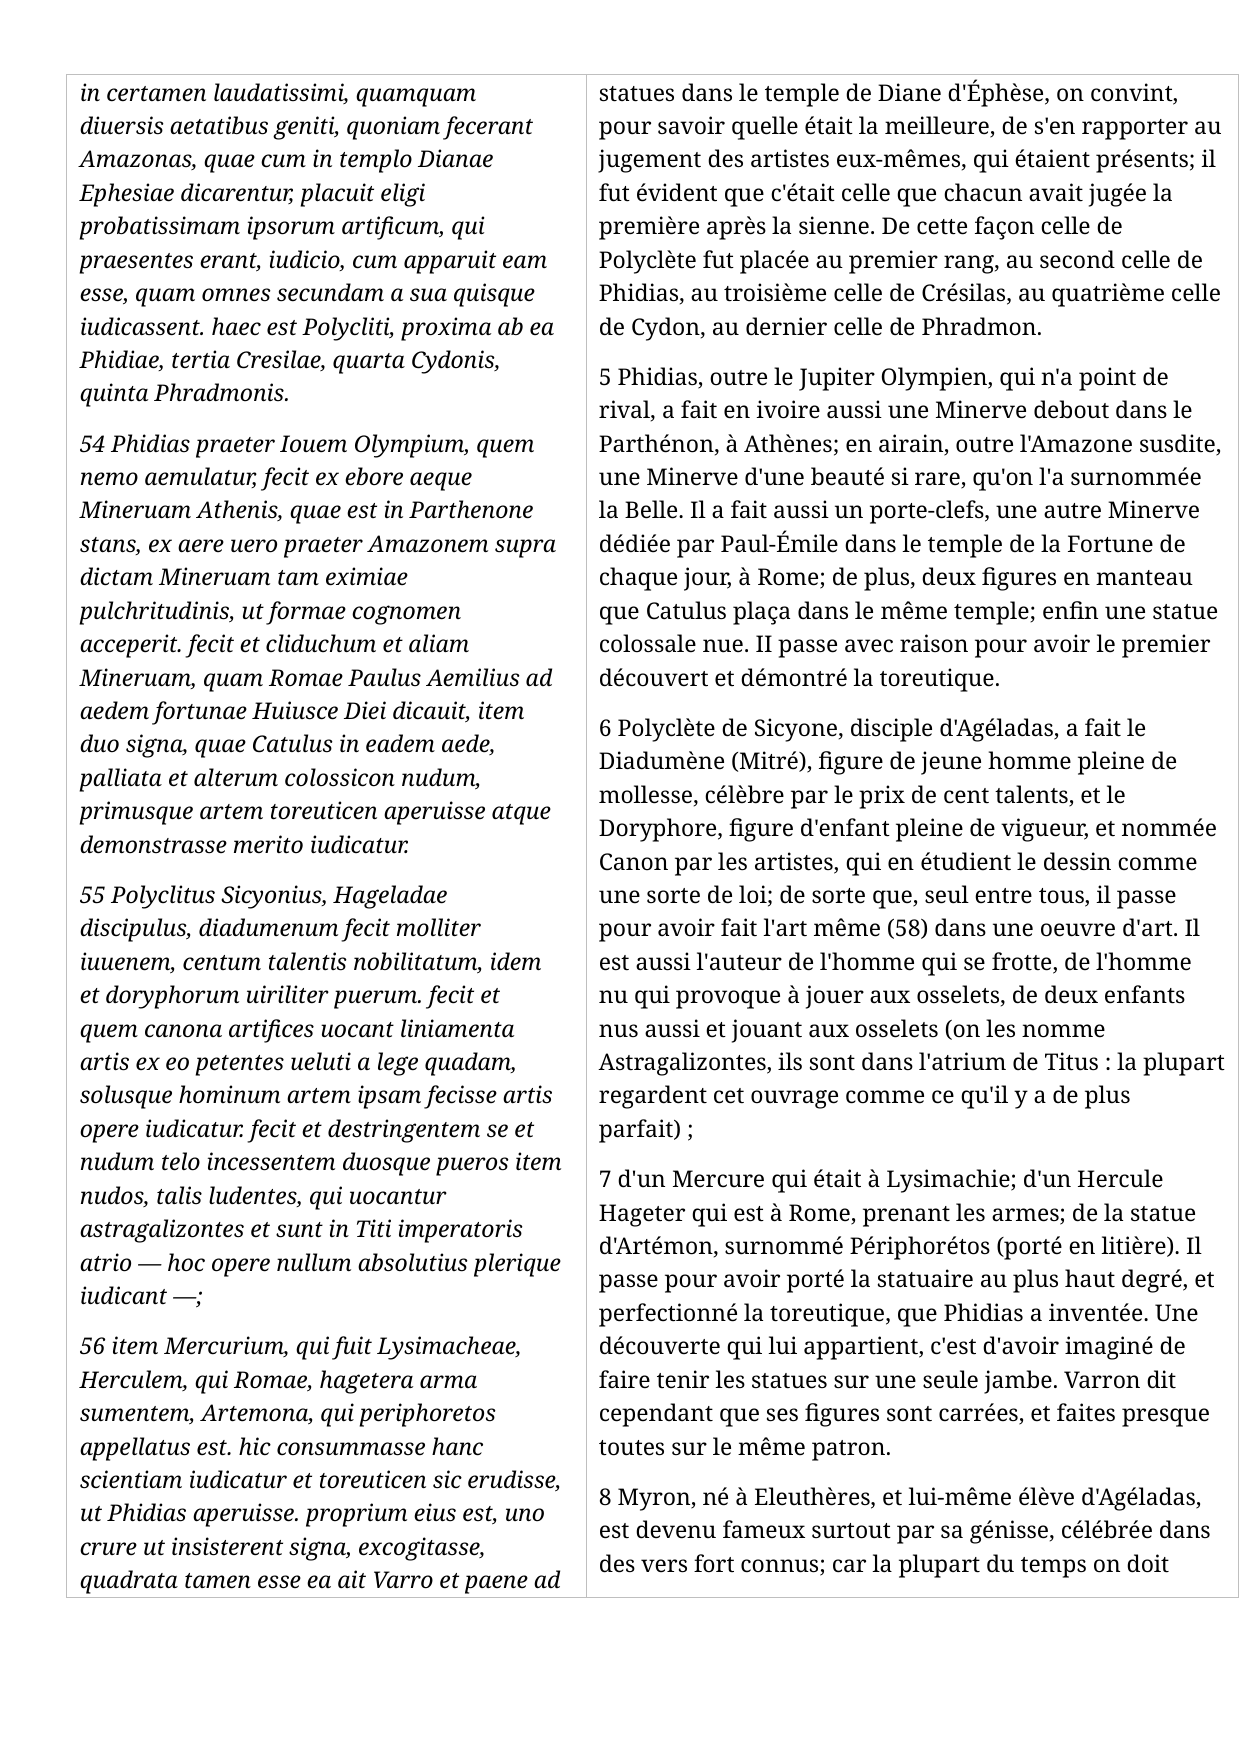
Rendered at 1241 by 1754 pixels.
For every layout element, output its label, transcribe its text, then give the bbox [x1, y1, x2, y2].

table_header [587, 75, 1238, 1597]
table_header [568, 75, 586, 1597]
table_header statues dans le temple de Diane d'Éphèse, on convint, pour savoir quelle était la meilleure, de s'en rapporter au jugement des artistes eux-mêmes, qui étaient présents; il fut évident que c'était celle que chacun avait jugée la première après la sienne. De cette façon celle de Polyclète fut placée au premier rang, au second celle de Phidias, au troisième celle de Crésilas, au quatrième celle de Cydon, au dernier celle de Phradmon. 5 Phidias, outre le Jupiter Olympien, qui n'a point de rival, a fait en ivoire aussi une Minerve debout dans le Parthénon, à Athènes; en airain, outre l'Amazone susdite, une Minerve d'une beauté si rare, qu'on l'a surnommée la Belle. Il a fait aussi un porte-clefs, une autre Minerve dédiée par Paul-Émile dans le temple de la Fortune de chaque jour, à Rome; de plus, deux figures en manteau que Catulus plaça dans le même temple; enfin une statue colossale nue. II passe avec raison pour avoir le premier découvert et démontré la toreutique. 6 Polyclète de Sicyone, disciple d'Agéladas, a fait le Diadumène (Mitré), figure de jeune homme pleine de mollesse, célèbre par le prix de cent talents, et le Doryphore, figure d'enfant pleine de vigueur, et nommée Canon par les artistes, qui en étudient le dessin comme une sorte de loi; de sorte que, seul entre tous, il passe pour avoir fait l'art même (58) dans une oeuvre d'art. Il est aussi l'auteur de l'homme qui se frotte, de l'homme nu qui provoque à jouer aux osselets, de deux enfants nus aussi et jouant aux osselets (on les nomme Astragalizontes, ils sont dans l'atrium de Titus : la plupart regardent cet ouvrage comme ce qu'il y a de plus parfait) ; 7 d'un Mercure qui était à Lysimachie; d'un Hercule Hageter qui est à Rome, prenant les armes; de la statue d'Artémon, surnommé Périphorétos (porté en litière). Il passe pour avoir porté la statuaire au plus haut degré, et perfectionné la toreutique, que Phidias a inventée. Une découverte qui lui appartient, c'est d'avoir imaginé de faire tenir les statues sur une seule jambe. Varron dit cependant que ses figures sont carrées, et faites presque toutes sur le même patron. 8 Myron, né à Eleuthères, et lui-même élève d'Agéladas, est devenu fameux surtout par sa génisse, célébrée dans des vers fort connus; car la plupart du temps on doit [597, 75, 1227, 1580]
table_header in certamen laudatissimi, quamquam diuersis aetatibus geniti, quoniam fecerant Amazonas, quae cum in templo Dianae Ephesiae dicarentur, placuit eligi probatissimam ipsorum artificum, qui praesentes erant, iudicio, cum apparuit eam esse, quam omnes secundam a sua quisque iudicassent. haec est Polycliti, proxima ab ea Phidiae, tertia Cresilae, quarta Cydonis, quinta Phradmonis. 54 Phidias praeter Iouem Olympium, quem nemo aemulatur, fecit ex ebore aeque Mineruam Athenis, quae est in Parthenone stans, ex aere uero praeter Amazonem supra dictam Mineruam tam eximiae pulchritudinis, ut formae cognomen acceperit. fecit et cliduchum et aliam Mineruam, quam Romae Paulus Aemilius ad aedem fortunae Huiusce Diei dicauit, item duo signa, quae Catulus in eadem aede, palliata et alterum colossicon nudum, primusque artem toreuticen aperuisse atque demonstrasse merito iudicatur. 55 Polyclitus Sicyonius, Hageladae discipulus, diadumenum fecit molliter iuuenem, centum talentis nobilitatum, idem et doryphorum uiriliter puerum. fecit et quem canona artifices uocant liniamenta artis ex eo petentes ueluti a lege quadam, solusque hominum artem ipsam fecisse artis opere iudicatur. fecit et destringentem se et nudum telo incessentem duosque pueros item nudos, talis ludentes, qui uocantur astragalizontes et sunt in Titi imperatoris atrio — hoc opere nullum absolutius plerique iudicant —; 56 item Mercurium, qui fuit Lysimacheae, Herculem, qui Romae, hagetera arma sumentem, Artemona, qui periphoretos appellatus est. hic consummasse hanc scientiam iudicatur et toreuticen sic erudisse, ut Phidias aperuisse. proprium eius est, uno crure ut insisterent signa, excogitasse, quadrata tamen esse ea ait Varro et paene ad [78, 75, 568, 1597]
table_header [67, 75, 78, 1597]
